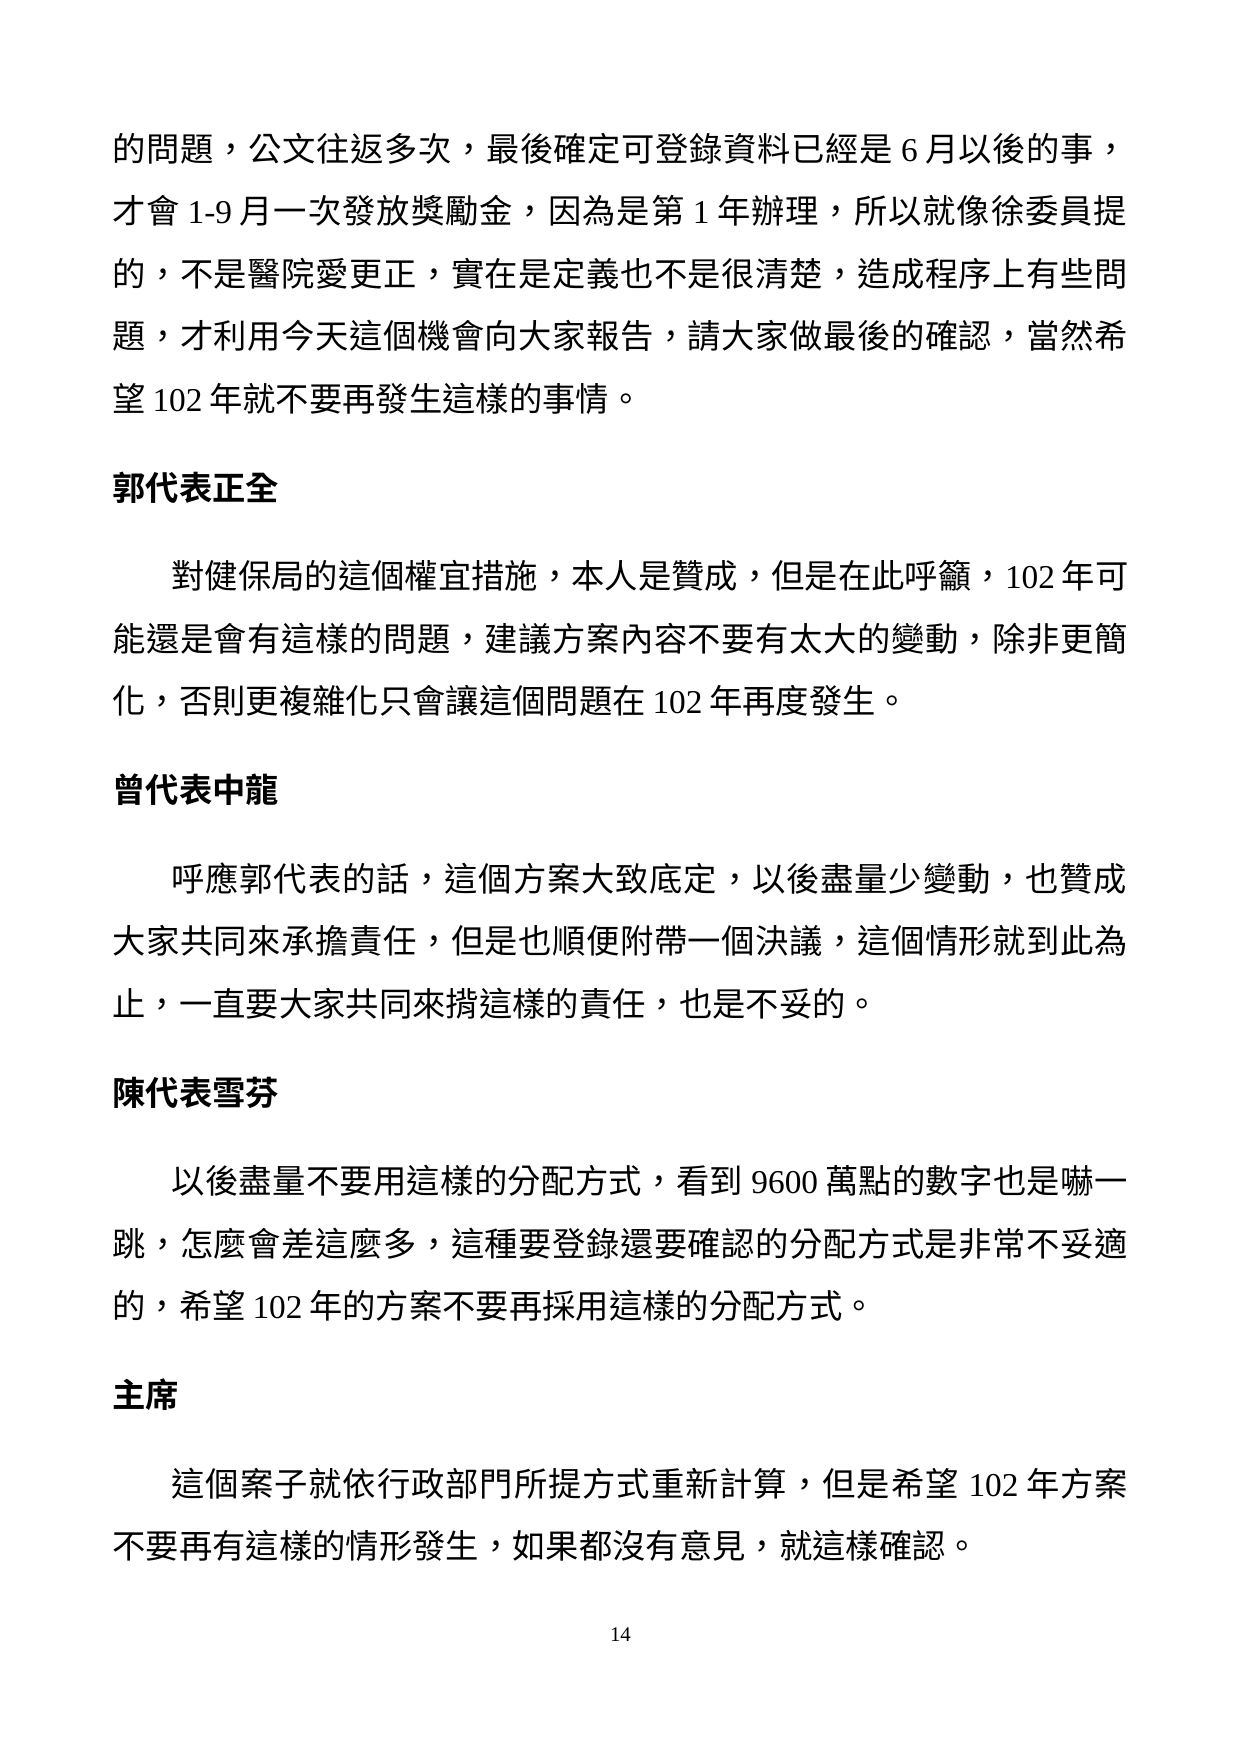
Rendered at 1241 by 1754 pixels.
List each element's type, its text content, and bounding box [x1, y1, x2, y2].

text 郭代表正全 [112, 444, 1128, 506]
text 呼應郭代表的話，這個方案大致底定，以後盡量少變動，也贊成大家共同來承擔責任，但是也順便附帶一個決議，這個情形就到此為止，一直要大家共同來揹這樣的責任，也是不妥的。 [112, 835, 1128, 1023]
text 對健保局的這個權宜措施，本人是贊成，但是在此呼籲，102年可能還是會有這樣的問題，建議方案內容不要有太大的變動，除非更簡化，否則更複雜化只會讓這個問題在102年再度發生。 [112, 533, 1128, 720]
text 的問題，公文往返多次，最後確定可登錄資料已經是6月以後的事，才會1-9月一次發放獎勵金，因為是第1年辦理，所以就像徐委員提的，不是醫院愛更正，實在是定義也不是很清楚，造成程序上有些問題，才利用今天這個機會向大家報告，請大家做最後的確認，當然希望102年就不要再發生這樣的事情。 [112, 105, 1128, 418]
text 陳代表雪芬 [112, 1049, 1128, 1111]
text 以後盡量不要用這樣的分配方式，看到9600萬點的數字也是嚇一跳，怎麼會差這麼多，這種要登錄還要確認的分配方式是非常不妥適的，希望102年的方案不要再採用這樣的分配方式。 [112, 1138, 1128, 1325]
text 主席 [112, 1351, 1128, 1414]
text 這個案子就依行政部門所提方式重新計算，但是希望102年方案不要再有這樣的情形發生，如果都沒有意見，就這樣確認。 [112, 1440, 1128, 1565]
text 曾代表中龍 [112, 746, 1128, 809]
